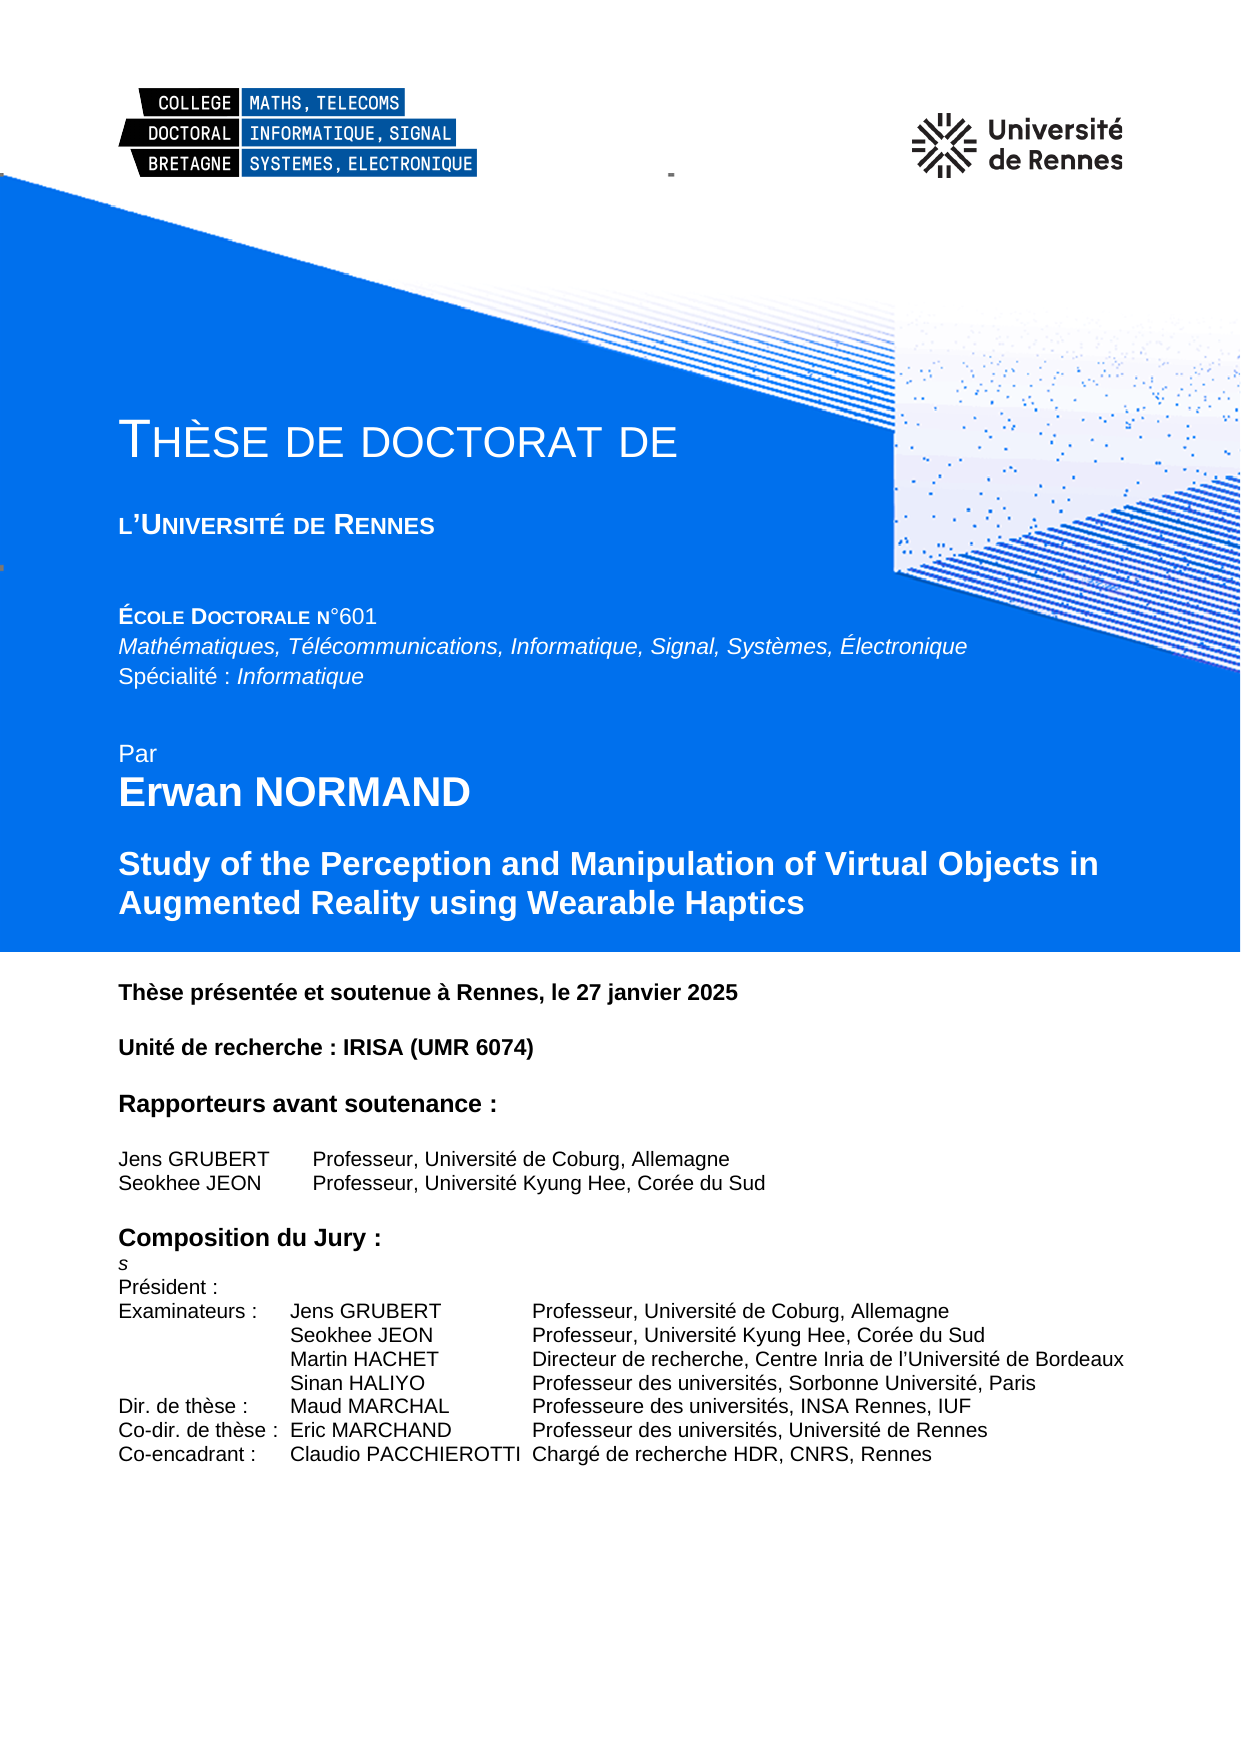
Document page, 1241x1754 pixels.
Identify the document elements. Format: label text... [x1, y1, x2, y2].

table_cell Seokhee JEON [290, 1323, 532, 1346]
text Composition du Jury : [118, 1223, 1122, 1252]
table_cell Seokhee JEON [118, 1170, 312, 1194]
table_cell Eric MARCHAND [290, 1418, 532, 1442]
table_cell Co-encadrant : [118, 1442, 290, 1466]
table_cell Jens GRUBERT [290, 1299, 532, 1322]
table_header Professeur, Université de Coburg, Allemagne [312, 1146, 1122, 1170]
table_cell Professeur des universités, Université de Rennes [532, 1418, 1134, 1442]
table_cell Professeur, Université Kyung Hee, Corée du Sud [312, 1170, 1122, 1194]
table_cell Professeur, Université de Coburg, Allemagne [532, 1299, 1134, 1322]
table_cell Chargé de recherche HDR, CNRS, Rennes [532, 1442, 1134, 1466]
table_cell Claudio PACCHIEROTTI [290, 1442, 532, 1466]
table_header [290, 1275, 532, 1298]
table_cell Dir. de thèse : [118, 1394, 290, 1418]
table_cell Professeur des universités, Sorbonne Université, Paris [532, 1370, 1134, 1394]
table_cell Co-dir. de thèse : [118, 1418, 290, 1442]
table_cell Martin HACHET [290, 1346, 532, 1370]
table_header [532, 1275, 1134, 1298]
table_cell Professeur, Université Kyung Hee, Corée du Sud [532, 1323, 1134, 1346]
text Thèse présentée et soutenue à Rennes, le 27 janvier 2025 [118, 979, 1122, 1005]
table_cell [118, 1370, 290, 1394]
text Unité de recherche : IRISA (UMR 6074) [118, 1034, 1122, 1060]
table_header Président : [118, 1275, 290, 1298]
table_cell Sinan HALIYO [290, 1370, 532, 1394]
table_cell [118, 1346, 290, 1370]
table_cell Professeure des universités, INSA Rennes, IUF [532, 1394, 1134, 1418]
table_cell [118, 1323, 290, 1346]
table_cell Examinateurs : [118, 1299, 290, 1322]
text Rapporteurs avant soutenance : [118, 1089, 1122, 1118]
table_header Jens GRUBERT [118, 1146, 312, 1170]
text s [118, 1252, 1122, 1274]
table_cell Maud MARCHAL [290, 1394, 532, 1418]
table_cell Directeur de recherche, Centre Inria de l’Université de Bordeaux [532, 1346, 1134, 1370]
picture [0, 88, 1241, 952]
